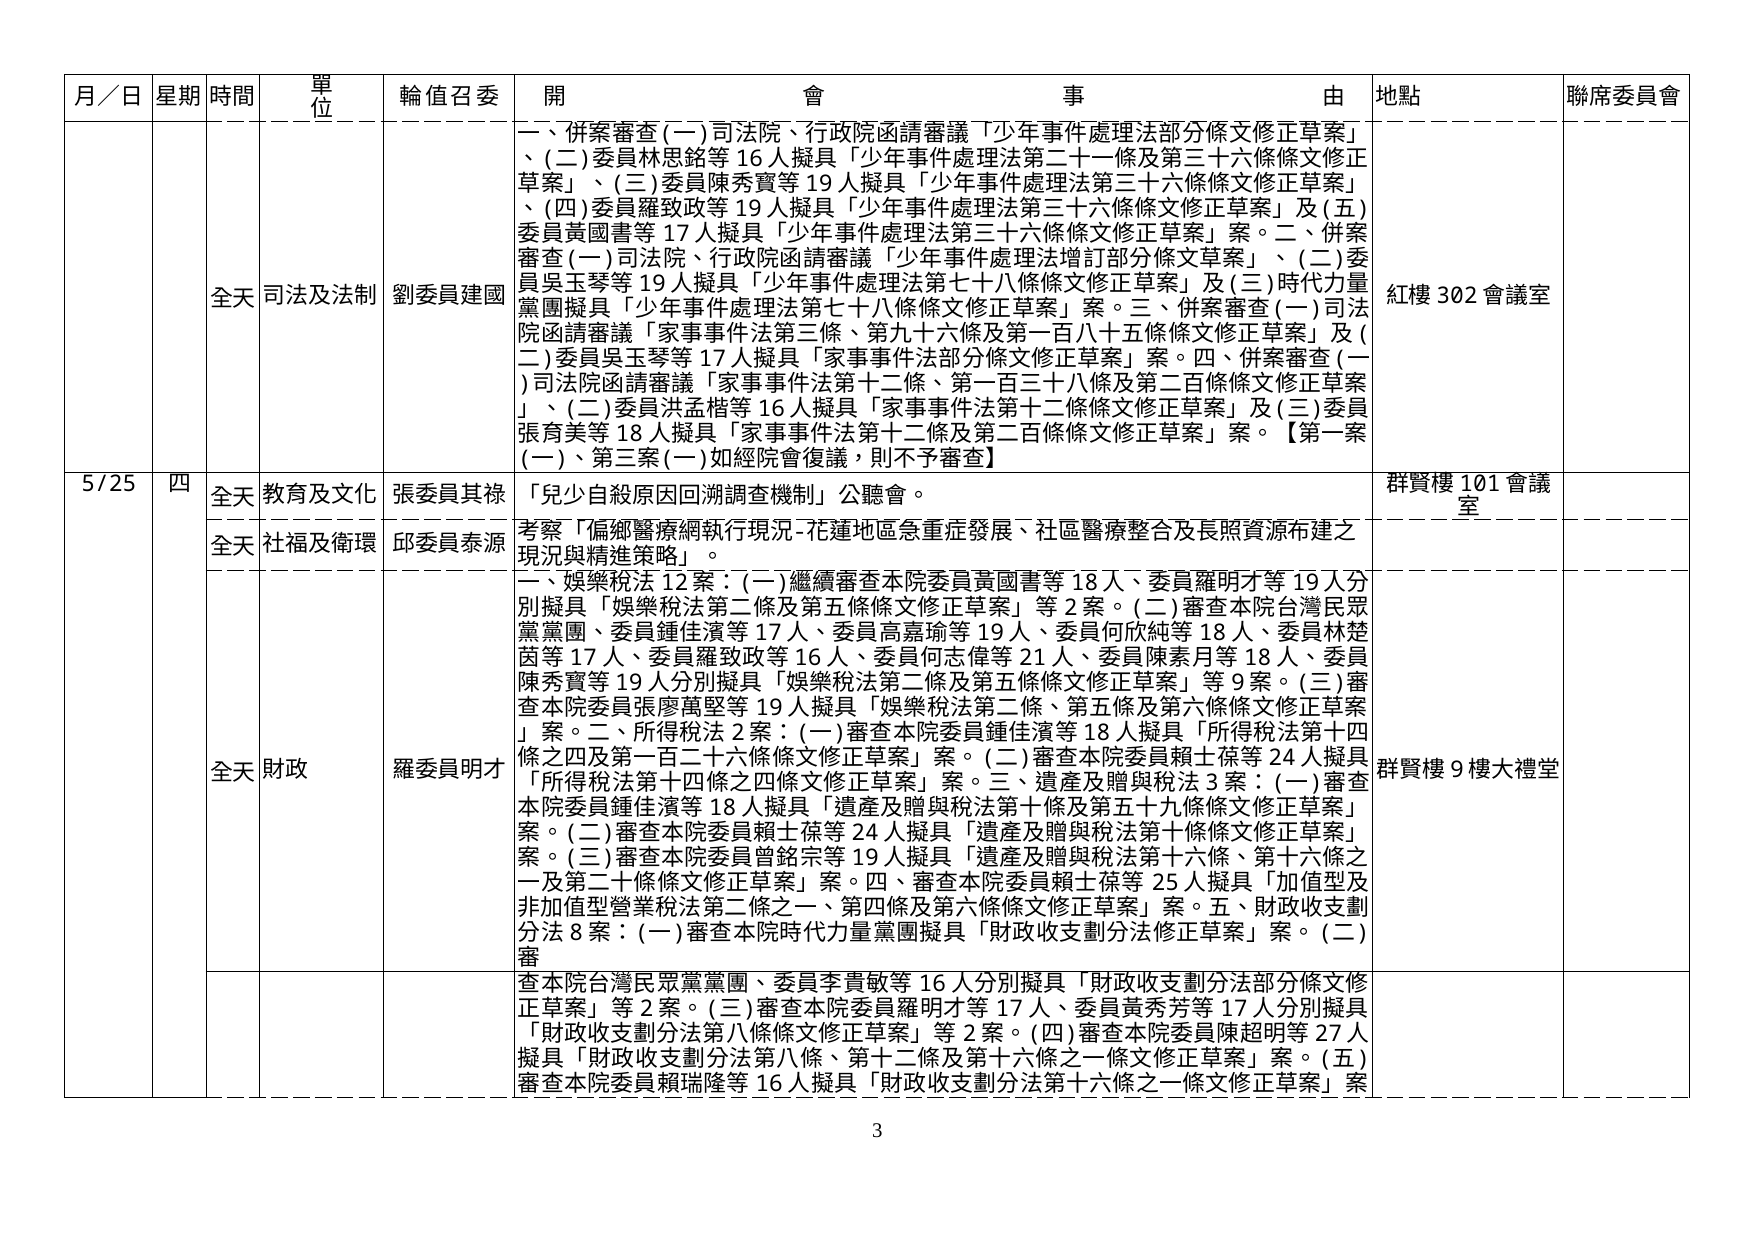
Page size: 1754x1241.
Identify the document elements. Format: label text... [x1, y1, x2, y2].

table_cell 一、併案審查(一)司法院、行政院函請審議「少年事件處理法部分條文修正草案」、(二)委員林思銘等16人擬具「少年事件處理法第二十一條及第三十六條條文修正草案」、(三)委員陳秀寳等19人擬具「少年事件處理法第三十六條條文修正草案」、(四)委員羅致政等19人擬具「少年事件處理法第三十六條條文修正草案」及(五)委員黃國書等17人擬具「少年事件處理法第三十六條條文修正草案」案。二、併案審查(一)司法院、行政院函請審議「少年事件處理法增訂部分條文草案」、(二)委員吳玉琴等19人擬具「少年事件處理法第七十八條條文修正草案」及(三)時代力量黨團擬具「少年事件處理法第七十八條條文修正草案」案。三、併案審查(一)司法院函請審議「家事事件法第三條、第九十六條及第一百八十五條條文修正草案」及(二)委員吳玉琴等17人擬具「家事事件法部分條文修正草案」案。四、併案審查(一)司法院函請審議「家事事件法第十二條、第一百三十八條及第二百條條文修正草案」、(二)委員洪孟楷等16人擬具「家事事件法第十二條條文修正草案」及(三)委員張育美等18人擬具「家事事件法第十二條及第二百條條文修正草案」案。【第一案(一)、第三案(一)如經院會復議，則不予審查】 [515, 121, 1372, 472]
table_cell [65, 122, 152, 472]
table_cell 四 [153, 473, 206, 1097]
table_cell 全天 [207, 473, 259, 519]
table_cell 邱委員泰源 [384, 519, 514, 570]
table_cell 全天 [207, 121, 259, 472]
table_cell [1564, 570, 1689, 971]
table_cell [153, 122, 206, 472]
table_cell 一、娛樂稅法12案：(一)繼續審查本院委員黃國書等18人、委員羅明才等19人分別擬具「娛樂稅法第二條及第五條條文修正草案」等2案。(二)審查本院台灣民眾黨黨團、委員鍾佳濱等17人、委員高嘉瑜等19人、委員何欣純等18人、委員林楚茵等17人、委員羅致政等16人、委員何志偉等21人、委員陳素月等18人、委員陳秀寳等19人分別擬具「娛樂稅法第二條及第五條條文修正草案」等9案。(三)審查本院委員張廖萬堅等19人擬具「娛樂稅法第二條、第五條及第六條條文修正草案」案。二、所得稅法2案：(一)審查本院委員鍾佳濱等18人擬具「所得稅法第十四條之四及第一百二十六條條文修正草案」案。(二)審查本院委員賴士葆等24人擬具「所得稅法第十四條之四條文修正草案」案。三、遺產及贈與稅法3案：(一)審查本院委員鍾佳濱等18人擬具「遺產及贈與稅法第十條及第五十九條條文修正草案」案。(二)審查本院委員賴士葆等24人擬具「遺產及贈與稅法第十條條文修正草案」案。(三)審查本院委員曾銘宗等19人擬具「遺產及贈與稅法第十六條、第十六條之一及第二十條條文修正草案」案。四、審查本院委員賴士葆等25人擬具「加值型及非加值型營業稅法第二條之一、第四條及第六條條文修正草案」案。五、財政收支劃分法8案：(一)審查本院時代力量黨團擬具「財政收支劃分法修正草案」案。(二)審 [515, 570, 1372, 971]
table_header 星期 [153, 75, 206, 121]
table_cell 5/25 [65, 473, 152, 1097]
table_cell 紅樓302會議室 [1373, 121, 1563, 472]
table_header 單 位 [260, 75, 383, 121]
table_header 地點 [1373, 75, 1563, 121]
table_cell 全天 [207, 519, 259, 570]
table_cell 教育及文化 [260, 473, 383, 519]
table_header 輪值召委 [384, 75, 514, 121]
table_cell 社福及衛環 [260, 519, 383, 570]
table_cell 司法及法制 [260, 121, 383, 472]
table_header 月／日 [65, 75, 152, 121]
table_cell [1373, 972, 1563, 1097]
table_cell [1564, 972, 1689, 1097]
table_cell 群賢樓9樓大禮堂 [1373, 570, 1563, 971]
table_cell [260, 972, 383, 1097]
table_header 聯席委員會 [1564, 75, 1689, 121]
table_cell [384, 972, 514, 1097]
table_cell 全天 [207, 570, 259, 971]
table_cell [1373, 519, 1563, 570]
table_cell 劉委員建國 [384, 121, 514, 472]
table_cell 「兒少自殺原因回溯調查機制」公聽會。 [515, 473, 1372, 519]
table_cell [1564, 121, 1689, 472]
table_cell [1564, 473, 1689, 519]
table_cell 群賢樓101會議室 [1373, 473, 1563, 519]
table_cell 查本院台灣民眾黨黨團、委員李貴敏等16人分別擬具「財政收支劃分法部分條文修正草案」等2案。(三)審查本院委員羅明才等17人、委員黃秀芳等17人分別擬具「財政收支劃分法第八條條文修正草案」等2案。(四)審查本院委員陳超明等27人擬具「財政收支劃分法第八條、第十二條及第十六條之一條文修正草案」案。(五)審查本院委員賴瑞隆等16人擬具「財政收支劃分法第十六條之一條文修正草案」案 [515, 972, 1372, 1097]
table_header 開會事由 [515, 75, 1372, 121]
table_cell 張委員其祿 [384, 473, 514, 519]
table_cell 考察「偏鄉醫療網執行現況-花蓮地區急重症發展、社區醫療整合及長照資源布建之 現況與精進策略」。 [515, 519, 1372, 570]
table_header 時間 [207, 75, 259, 121]
table_cell 財政 [260, 570, 383, 971]
table_cell 羅委員明才 [384, 570, 514, 971]
table_cell [207, 972, 259, 1097]
table_cell [1564, 519, 1689, 570]
